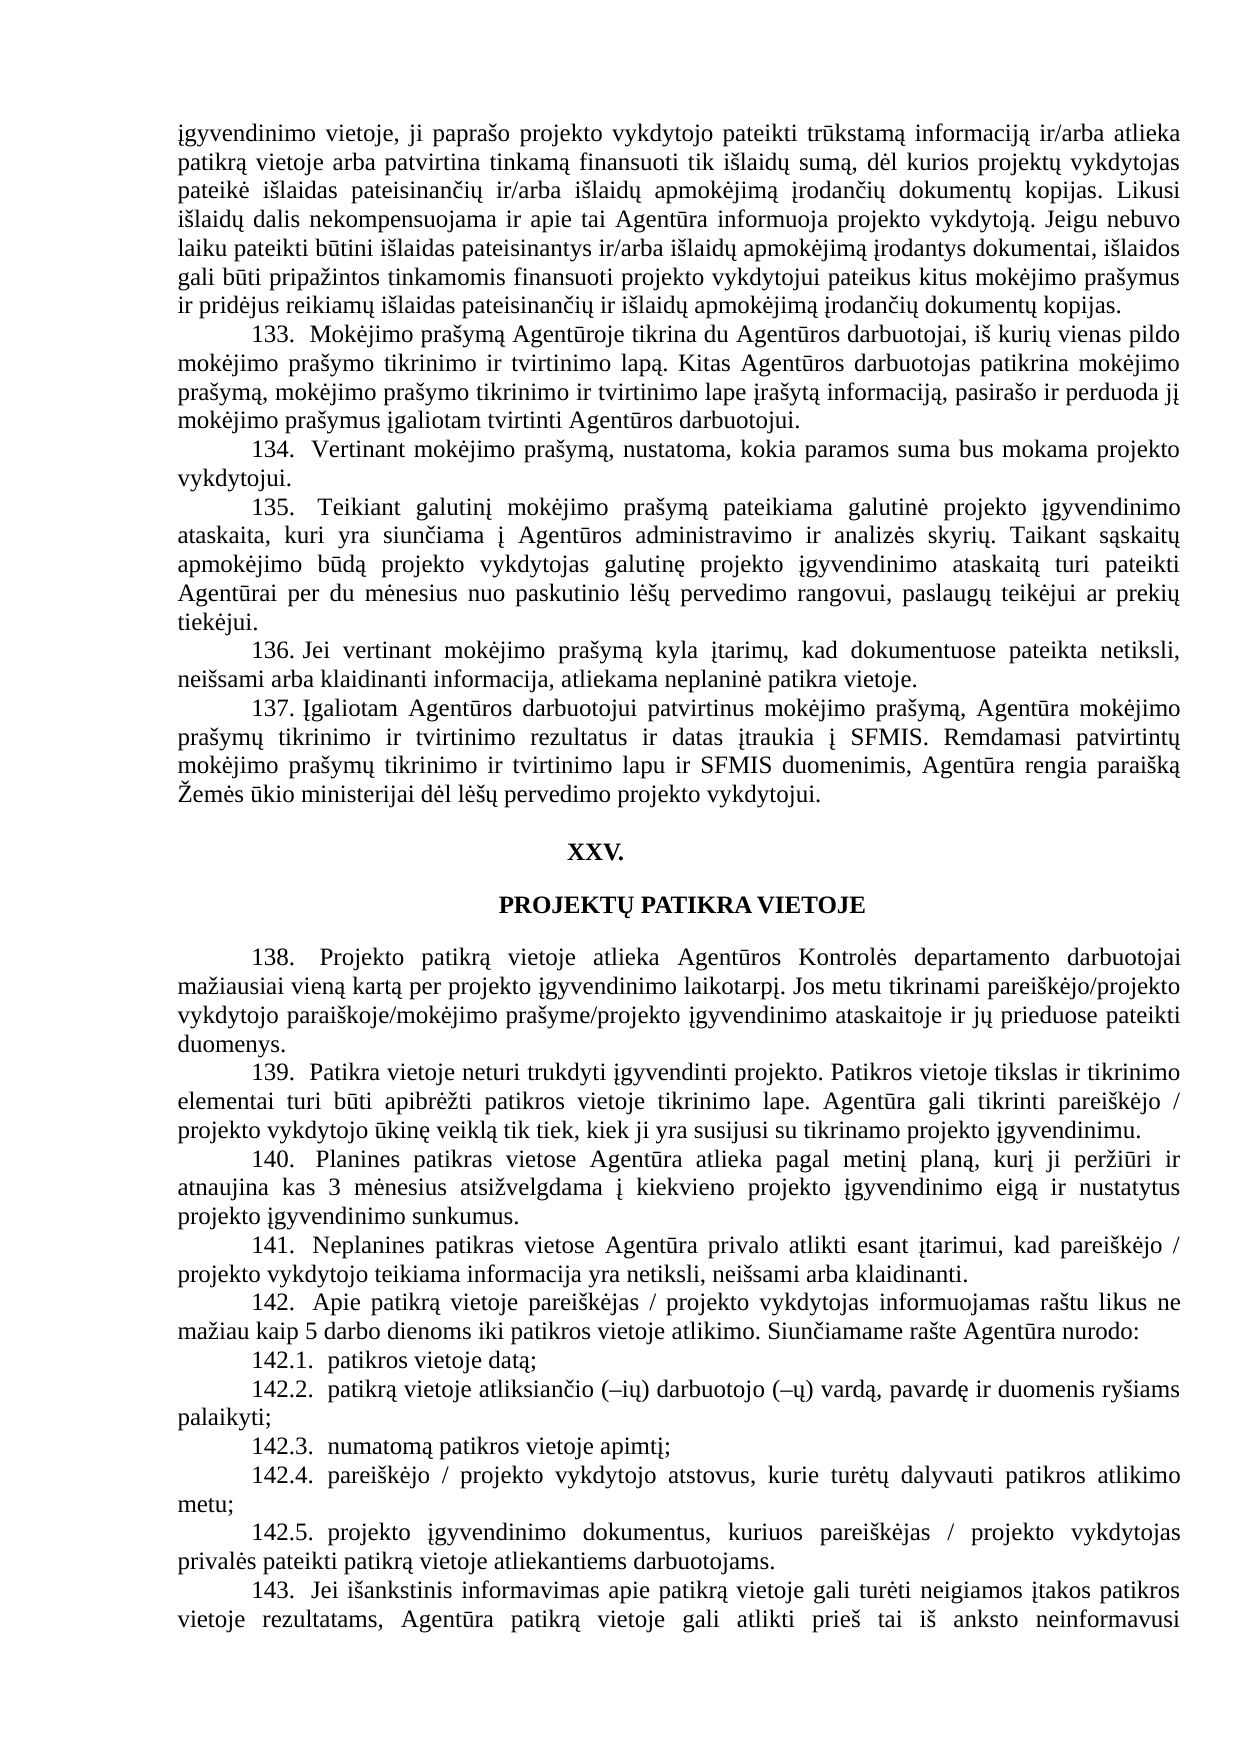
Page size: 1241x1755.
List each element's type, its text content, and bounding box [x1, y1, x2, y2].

text XXV. [177, 837, 1181, 866]
text 142.3. numatomą patikros vietoje apimtį; [177, 1431, 1181, 1460]
text 143. Jei išankstinis informavimas apie patikrą vietoje gali turėti neigiamos įtakos patikros vietoje rezultatams, Agentūra patikrą vietoje gali atlikti prieš tai iš anksto neinformavusi [177, 1575, 1181, 1632]
text įgyvendinimo vietoje, ji paprašo projekto vykdytojo pateikti trūkstamą informaciją ir/arba atlieka patikrą vietoje arba patvirtina tinkamą finansuoti tik išlaidų sumą, dėl kurios projektų vykdytojas pateikė išlaidas pateisinančių ir/arba išlaidų apmokėjimą įrodančių dokumentų kopijas. Likusi išlaidų dalis nekompensuojama ir apie tai Agentūra informuoja projekto vykdytoją. Jeigu nebuvo laiku pateikti būtini išlaidas pateisinantys ir/arba išlaidų apmokėjimą įrodantys dokumentai, išlaidos gali būti pripažintos tinkamomis finansuoti projekto vykdytojui pateikus kitus mokėjimo prašymus ir pridėjus reikiamų išlaidas pateisinančių ir išlaidų apmokėjimą įrodančių dokumentų kopijas. [177, 118, 1181, 319]
text 134. Vertinant mokėjimo prašymą, nustatoma, kokia paramos suma bus mokama projekto vykdytojui. [177, 434, 1181, 492]
text 142.2. patikrą vietoje atliksiančio (–ių) darbuotojo (–ų) vardą, pavardę ir duomenis ryšiams palaikyti; [177, 1374, 1181, 1431]
text 142. Apie patikrą vietoje pareiškėjas / projekto vykdytojas informuojamas raštu likus ne mažiau kaip 5 darbo dienoms iki patikros vietoje atlikimo. Siunčiamame rašte Agentūra nurodo: [177, 1287, 1181, 1345]
text 142.4. pareiškėjo / projekto vykdytojo atstovus, kurie turėtų dalyvauti patikros atlikimo metu; [177, 1460, 1181, 1517]
text 140. Planines patikras vietose Agentūra atlieka pagal metinį planą, kurį ji peržiūri ir atnaujina kas 3 mėnesius atsižvelgdama į kiekvieno projekto įgyvendinimo eigą ir nustatytus projekto įgyvendinimo sunkumus. [177, 1144, 1181, 1230]
text 136. Jei vertinant mokėjimo prašymą kyla įtarimų, kad dokumentuose pateikta netiksli, neišsami arba klaidinanti informacija, atliekama neplaninė patikra vietoje. [177, 636, 1181, 693]
text PROJEKTŲ PatikrA vietoje [177, 890, 1181, 918]
text 142.1. patikros vietoje datą; [177, 1345, 1181, 1374]
text 142.5. projekto įgyvendinimo dokumentus, kuriuos pareiškėjas / projekto vykdytojas privalės pateikti patikrą vietoje atliekantiems darbuotojams. [177, 1517, 1181, 1575]
text 135. Teikiant galutinį mokėjimo prašymą pateikiama galutinė projekto įgyvendinimo ataskaita, kuri yra siunčiama į Agentūros administravimo ir analizės skyrių. Taikant sąskaitų apmokėjimo būdą projekto vykdytojas galutinę projekto įgyvendinimo ataskaitą turi pateikti Agentūrai per du mėnesius nuo paskutinio lėšų pervedimo rangovui, paslaugų teikėjui ar prekių tiekėjui. [177, 492, 1181, 636]
text 139. Patikra vietoje neturi trukdyti įgyvendinti projekto. Patikros vietoje tikslas ir tikrinimo elementai turi būti apibrėžti patikros vietoje tikrinimo lape. Agentūra gali tikrinti pareiškėjo / projekto vykdytojo ūkinę veiklą tik tiek, kiek ji yra susijusi su tikrinamo projekto įgyvendinimu. [177, 1057, 1181, 1144]
text 133. Mokėjimo prašymą Agentūroje tikrina du Agentūros darbuotojai, iš kurių vienas pildo mokėjimo prašymo tikrinimo ir tvirtinimo lapą. Kitas Agentūros darbuotojas patikrina mokėjimo prašymą, mokėjimo prašymo tikrinimo ir tvirtinimo lape įrašytą informaciją, pasirašo ir perduoda jį mokėjimo prašymus įgaliotam tvirtinti Agentūros darbuotojui. [177, 319, 1181, 434]
text 141. Neplanines patikras vietose Agentūra privalo atlikti esant įtarimui, kad pareiškėjo / projekto vykdytojo teikiama informacija yra netiksli, neišsami arba klaidinanti. [177, 1230, 1181, 1287]
text 138. Projekto patikrą vietoje atlieka Agentūros Kontrolės departamento darbuotojai mažiausiai vieną kartą per projekto įgyvendinimo laikotarpį. Jos metu tikrinami pareiškėjo/projekto vykdytojo paraiškoje/mokėjimo prašyme/projekto įgyvendinimo ataskaitoje ir jų prieduose pateikti duomenys. [177, 942, 1181, 1057]
text 137. Įgaliotam Agentūros darbuotojui patvirtinus mokėjimo prašymą, Agentūra mokėjimo prašymų tikrinimo ir tvirtinimo rezultatus ir datas įtraukia į SFMIS. Remdamasi patvirtintų mokėjimo prašymų tikrinimo ir tvirtinimo lapu ir SFMIS duomenimis, Agentūra rengia paraišką Žemės ūkio ministerijai dėl lėšų pervedimo projekto vykdytojui. [177, 693, 1181, 808]
